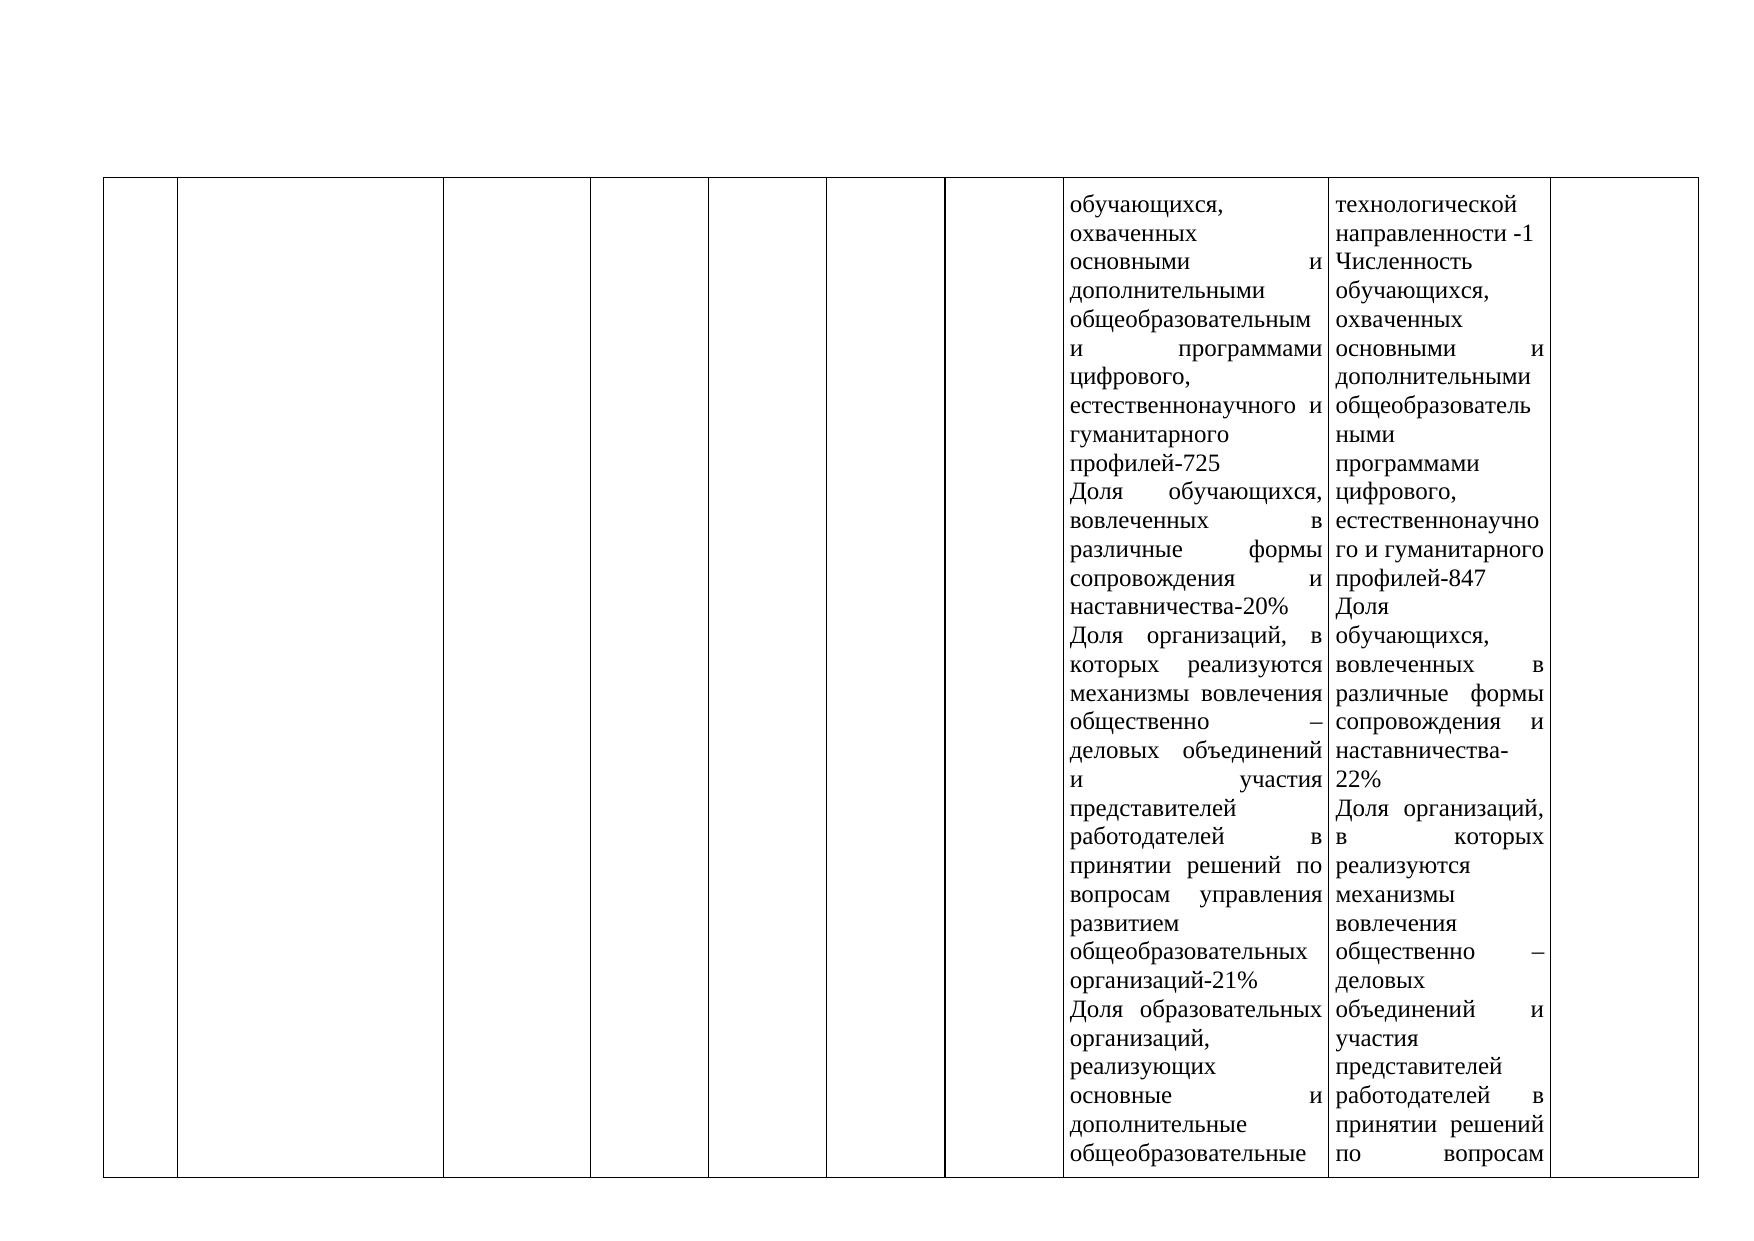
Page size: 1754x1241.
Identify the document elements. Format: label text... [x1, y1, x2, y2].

table_cell [1551, 178, 1698, 1177]
table_cell [827, 178, 944, 1177]
table_cell технологической направленности -1 Численность обучающихся, охваченных основными и дополнительными общеобразовательными программами цифрового, естественнонаучного и гуманитарного профилей-847 Доля обучающихся, вовлеченных в различные формы сопровождения и наставничества-22% Доля организаций, в которых реализуются механизмы вовлечения общественно – деловых объединений и участия представителей работодателей в принятии решений по вопросам [1329, 178, 1550, 1177]
table_cell [178, 178, 443, 1177]
table_cell [946, 178, 1063, 1177]
table_cell [104, 178, 177, 1177]
table_cell [709, 178, 826, 1177]
table_cell [444, 178, 590, 1177]
table_cell обучающихся, охваченных основными и дополнительными общеобразовательными программами цифрового, естественнонаучного и гуманитарного профилей-725 Доля обучающихся, вовлеченных в различные формы сопровождения и наставничества-20% Доля организаций, в которых реализуются механизмы вовлечения общественно – деловых объединений и участия представителей работодателей в принятии решений по вопросам управления развитием общеобразовательных организаций-21% Доля образовательных организаций, реализующих основные и дополнительные общеобразовательные [1064, 178, 1328, 1177]
table_cell [591, 178, 708, 1177]
